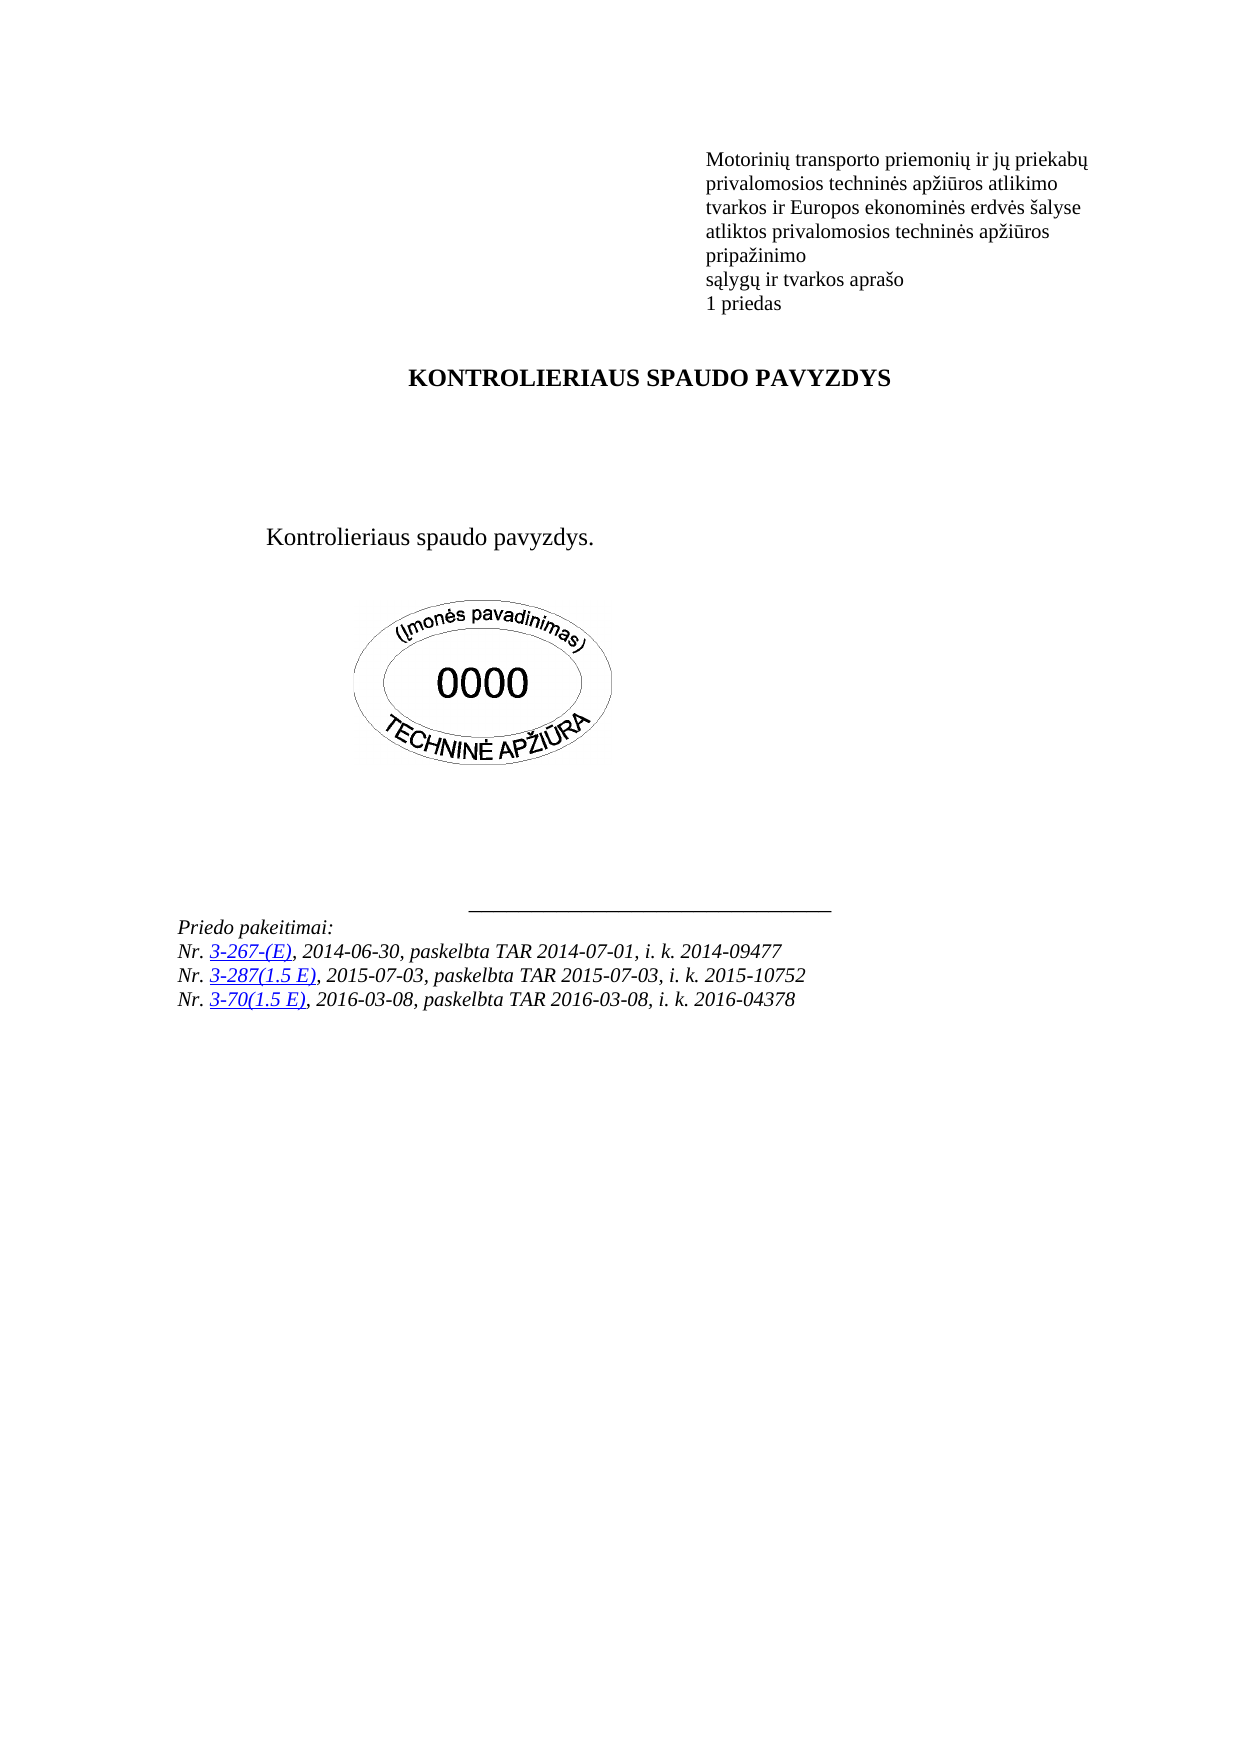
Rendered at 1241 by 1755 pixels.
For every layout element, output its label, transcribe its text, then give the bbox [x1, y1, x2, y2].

text sąlygų ir tvarkos aprašo [706, 267, 1122, 291]
text Priedo pakeitimai: [177, 915, 1122, 939]
text _____________________________ [177, 886, 1122, 915]
text Kontrolieriaus spaudo pavyzdys. [177, 522, 1122, 551]
text 1 priedas [706, 291, 1122, 315]
text KONTROLIERIAUS SPAUDO PAVYZDYS [177, 363, 1122, 392]
text Nr. 3-70(1.5 E), 2016-03-08, paskelbta TAR 2016-03-08, i. k. 2016-04378 [177, 987, 1122, 1011]
text Motorinių transporto priemonių ir jų priekabų privalomosios techninės apžiūros atlikimo tvarkos ir Europos ekonominės erdvės šalyse atliktos privalomosios techninės apžiūros pripažinimo [706, 147, 1122, 267]
text Nr. 3-267-(E), 2014-06-30, paskelbta TAR 2014-07-01, i. k. 2014-09477 [177, 939, 1122, 963]
text Nr. 3-287(1.5 E), 2015-07-03, paskelbta TAR 2015-07-03, i. k. 2015-10752 [177, 963, 1122, 987]
